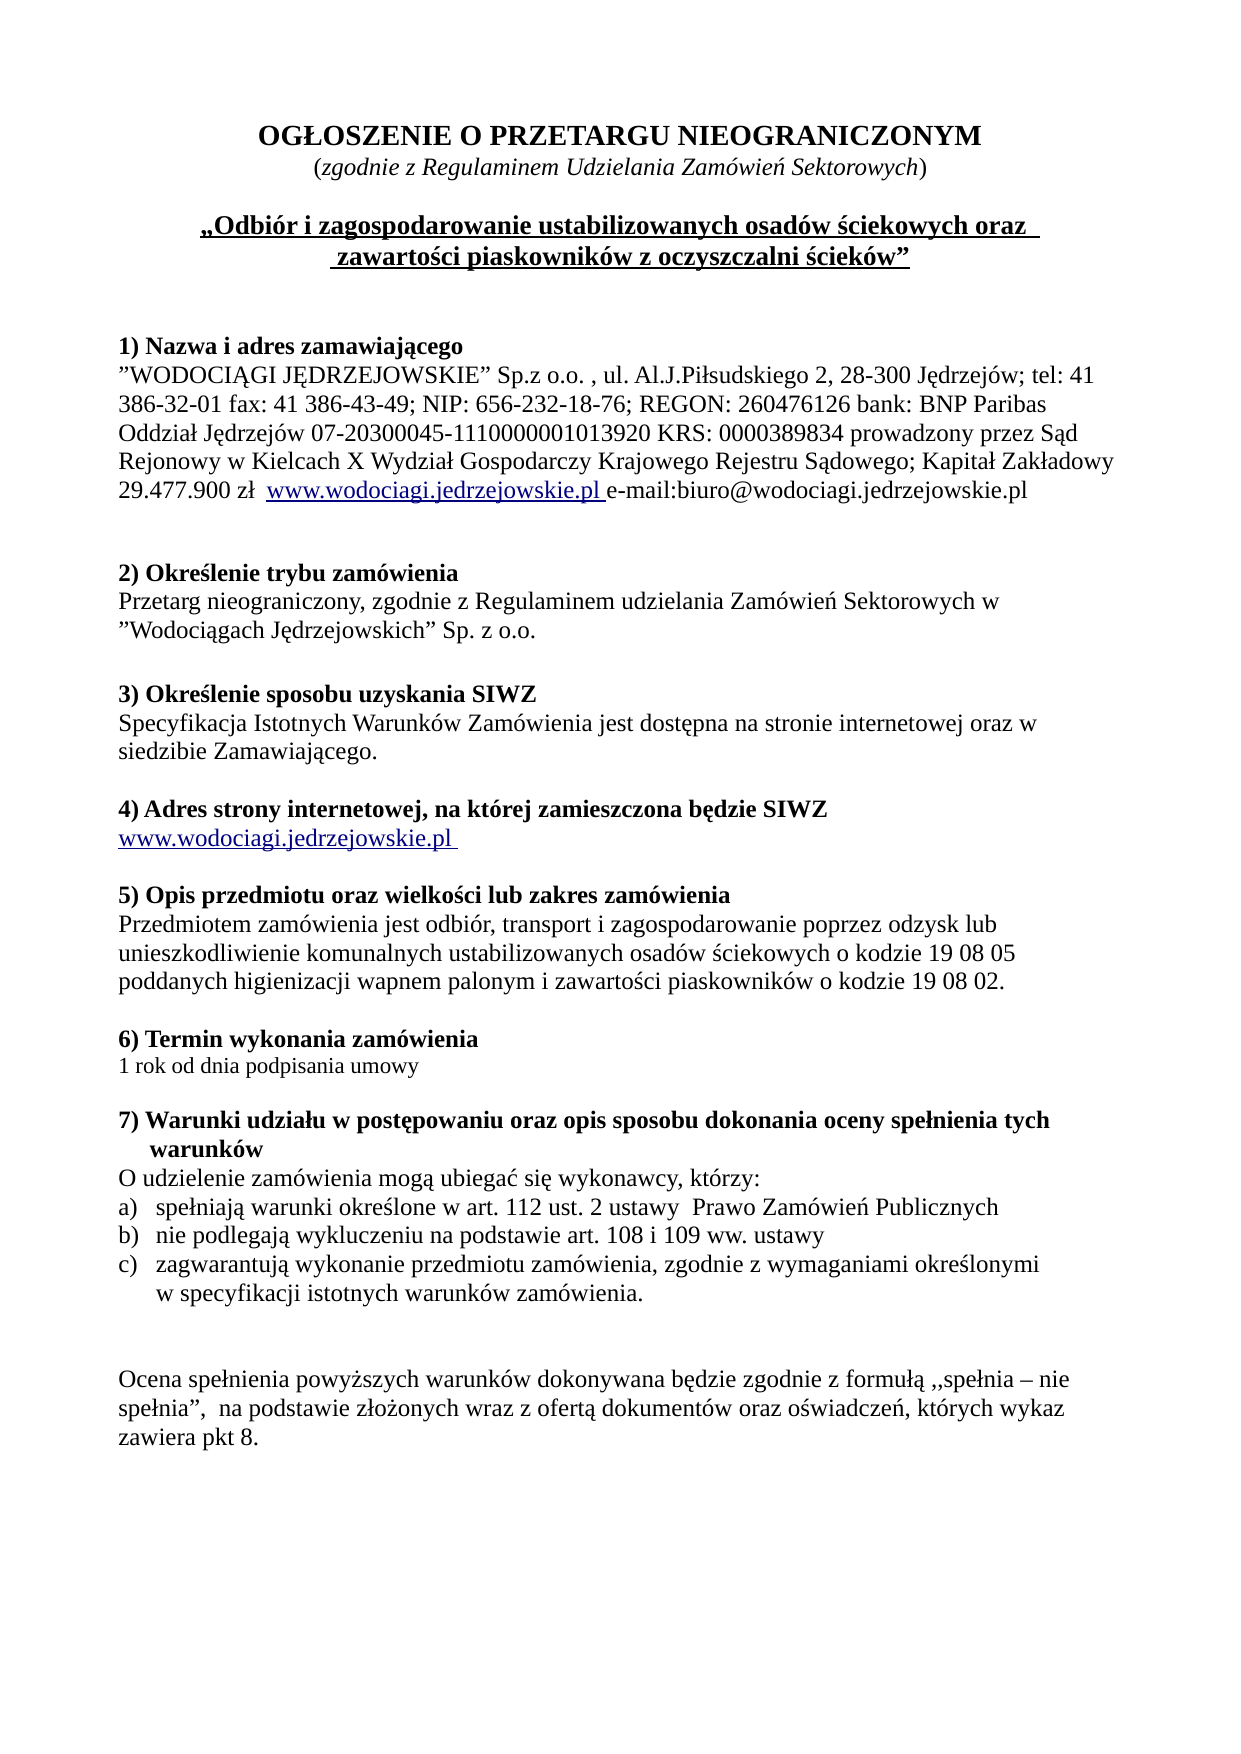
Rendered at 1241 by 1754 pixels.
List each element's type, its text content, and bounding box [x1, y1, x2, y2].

text 4) Adres strony internetowej, na której zamieszczona będzie SIWZ [118, 794, 1122, 823]
list nie podlegają wykluczeniu na podstawie art. 108 i 109 ww. ustawy [118, 1220, 1122, 1249]
text ”WODOCIĄGI JĘDRZEJOWSKIE” Sp.z o.o. , ul. Al.J.Piłsudskiego 2, 28-300 Jędrzejów; tel: 41 386-32-01 fax: 41 386-43-49; NIP: 656-232-18-76; REGON: 260476126 bank: BNP Paribas Oddział Jędrzejów 07-20300045-1110000001013920 KRS: 0000389834 prowadzony przez Sąd Rejonowy w Kielcach X Wydział Gospodarczy Krajowego Rejestru Sądowego; Kapitał Zakładowy 29.477.900 zł www.wodociagi.jedrzejowskie.pl e-mail:biuro@wodociagi.jedrzejowskie.pl [118, 360, 1122, 504]
text 1 rok od dnia podpisania umowy [118, 1053, 1122, 1079]
subtitle 2) Określenie trybu zamówienia Przetarg nieograniczony, zgodnie z Regulaminem udzielania Zamówień Sektorowych w ”Wodociągach Jędrzejowskich” Sp. z o.o. [118, 558, 1122, 644]
text Przedmiotem zamówienia jest odbiór, transport i zagospodarowanie poprzez odzysk lub unieszkodliwienie komunalnych ustabilizowanych osadów ściekowych o kodzie 19 08 05 poddanych higienizacji wapnem palonym i zawartości piaskowników o kodzie 19 08 02. [118, 909, 1122, 995]
list spełniają warunki określone w art. 112 ust. 2 ustawy Prawo Zamówień Publicznych [118, 1192, 1122, 1220]
text 6) Termin wykonania zamówienia [118, 1024, 1122, 1053]
text 1) Nazwa i adres zamawiającego [118, 331, 1122, 360]
text O udzielenie zamówienia mogą ubiegać się wykonawcy, którzy: [118, 1163, 1122, 1192]
text 5) Opis przedmiotu oraz wielkości lub zakres zamówienia [118, 880, 1122, 909]
text Ocena spełnienia powyższych warunków dokonywana będzie zgodnie z formułą ,,spełnia – nie spełnia”, na podstawie złożonych wraz z ofertą dokumentów oraz oświadczeń, których wykaz zawiera pkt 8. [118, 1364, 1122, 1450]
text 7) Warunki udziału w postępowaniu oraz opis sposobu dokonania oceny spełnienia tych [118, 1105, 1122, 1134]
text OGŁOSZENIE O PRZETARGU NIEOGRANICZONYM [118, 118, 1122, 152]
text www.wodociagi.jedrzejowskie.pl [118, 823, 1122, 851]
text (zgodnie z Regulaminem Udzielania Zamówień Sektorowych) [118, 152, 1122, 180]
list zagwarantują wykonanie przedmiotu zamówienia, zgodnie z wymaganiami określonymi w specyfikacji istotnych warunków zamówienia. [118, 1249, 1122, 1307]
text 3) Określenie sposobu uzyskania SIWZ [118, 679, 1122, 708]
text „Odbiór i zagospodarowanie ustabilizowanych osadów ściekowych oraz zawartości piaskowników z oczyszczalni ścieków” [118, 209, 1122, 271]
text Specyfikacja Istotnych Warunków Zamówienia jest dostępna na stronie internetowej oraz w siedzibie Zamawiającego. [118, 708, 1122, 765]
text warunków [118, 1134, 1122, 1163]
